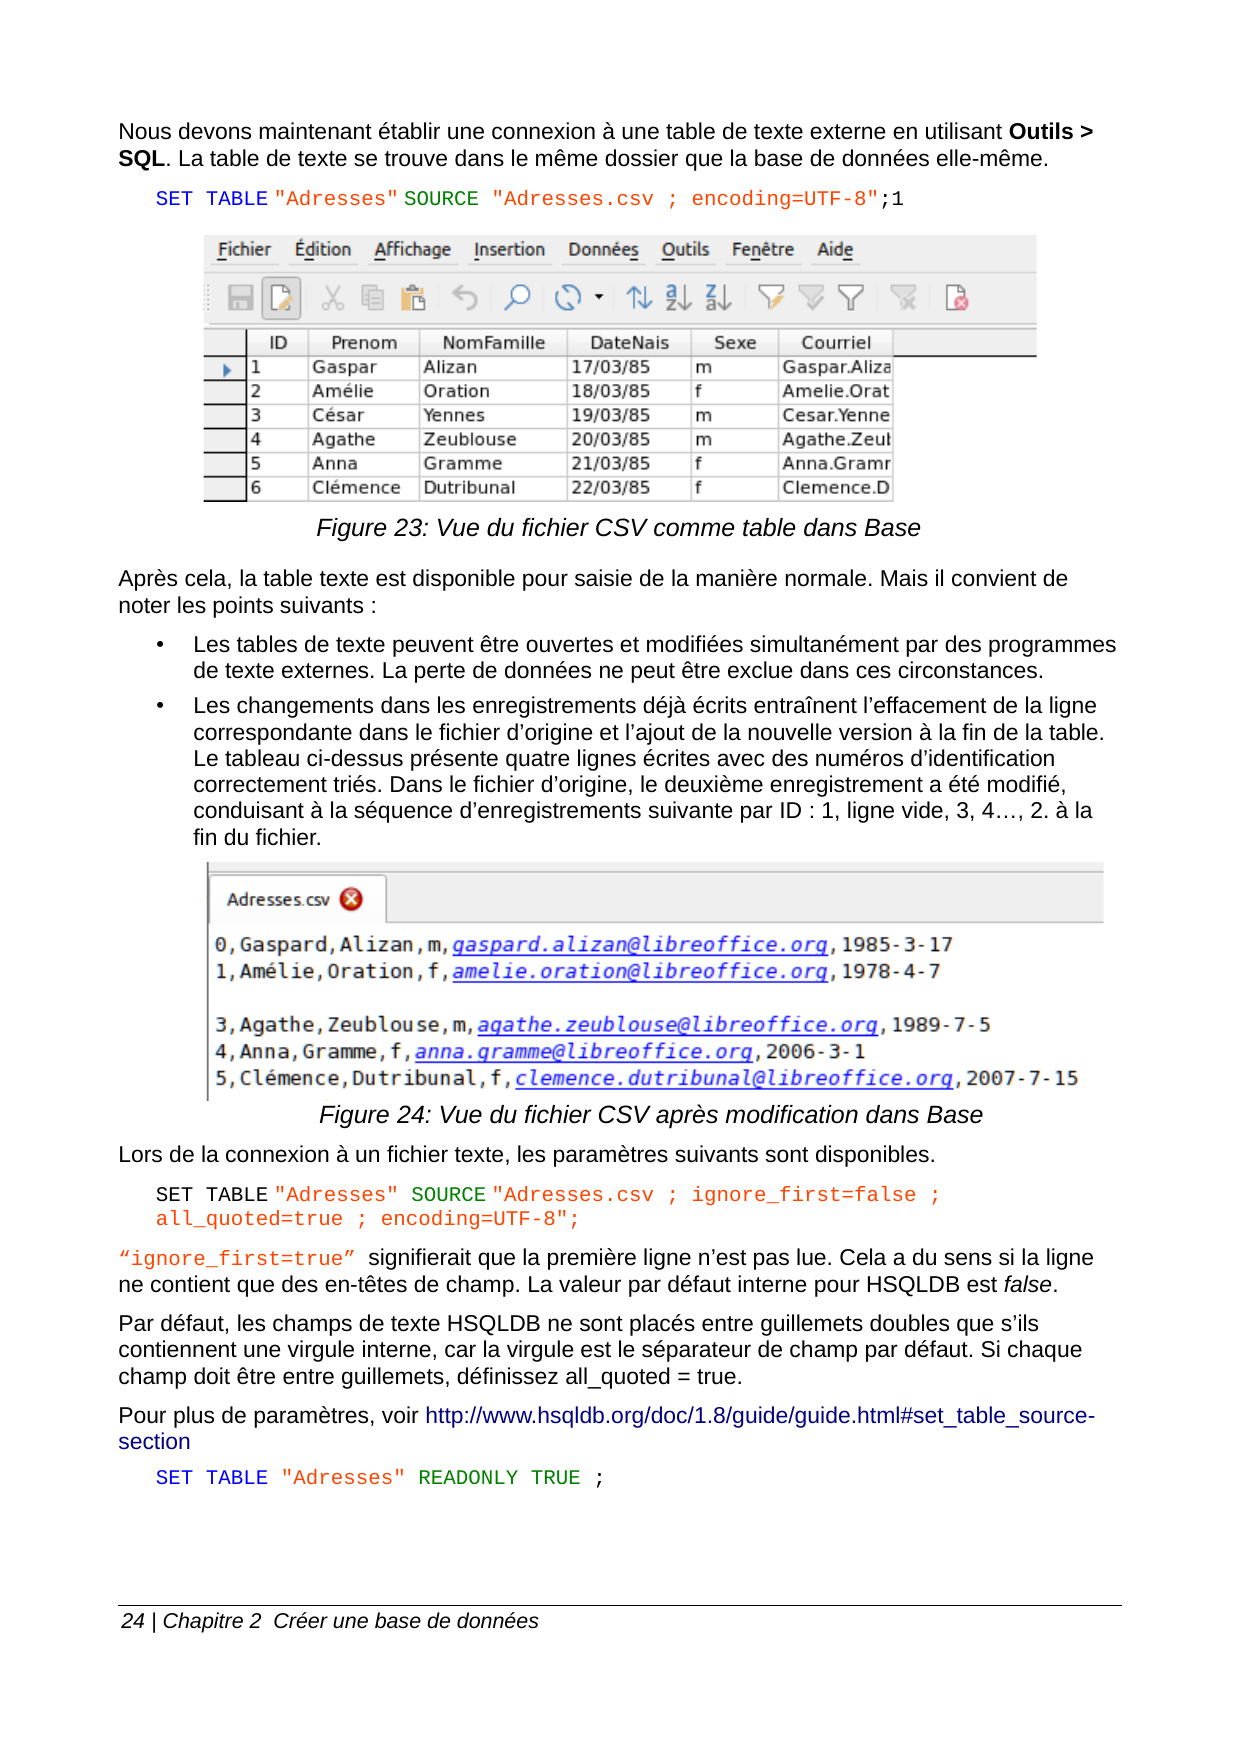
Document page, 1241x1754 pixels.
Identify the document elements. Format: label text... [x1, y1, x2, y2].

text “ignore_first=true” signifierait que la première ligne n’est pas lue. Cela a du sens si la ligne ne contient que des en-têtes de champ. La valeur par défaut interne pour HSQLDB est false. [118, 1243, 1122, 1298]
text Par défaut, les champs de texte HSQLDB ne sont placés entre guillemets doubles que s’ils contiennent une virgule interne, car la virgule est le séparateur de champ par défaut. Si chaque champ doit être entre guillemets, définissez all_quoted = true. [118, 1310, 1122, 1389]
text SET TABLE "Adresses" SOURCE "Adresses.csv ; encoding=UTF-8";1 [156, 183, 1122, 212]
list Figure 24: Vue du fichier CSV après modification dans Base [202, 1101, 1103, 1129]
text Lors de la connexion à un fichier texte, les paramètres suivants sont disponibles. [118, 859, 1122, 1167]
list Les tables de texte peuvent être ouvertes et modifiées simultanément par des programmes de texte externes. La perte de données ne peut être exclue dans ces circonstances. [156, 631, 1122, 683]
text SET TABLE "Adresses" SOURCE "Adresses.csv ; ignore_first=false ; all_quoted=true ; encoding=UTF-8"; [156, 1179, 1122, 1232]
text Pour plus de paramètres, voir http://www.hsqldb.org/doc/1.8/guide/guide.html#set_table_source-section [118, 1402, 1122, 1454]
text Nous devons maintenant établir une connexion à une table de texte externe en utilisant Outils > SQL. La table de texte se trouve dans le même dossier que la base de données elle-même. [118, 118, 1122, 171]
text Après cela, la table texte est disponible pour saisie de la manière normale. Mais il convient de noter les points suivants : [118, 565, 1122, 618]
list Les changements dans les enregistrements déjà écrits entraînent l’effacement de la ligne correspondante dans le fichier d’origine et l’ajout de la nouvelle version à la fin de la table. Le tableau ci-dessus présente quatre lignes écrites avec des numéros d’identification correctement triés. Dans le fichier d’origine, le deuxième enregistrement a été modifié, conduisant à la séquence d’enregistrements suivante par ID : 1, ligne vide, 3, 4…, 2. à la fin du fichier. [156, 692, 1122, 850]
text Figure 23: Vue du fichier CSV comme table dans Base [204, 502, 1037, 542]
text SET TABLE "Adresses" READONLY TRUE ; [156, 1467, 1122, 1491]
